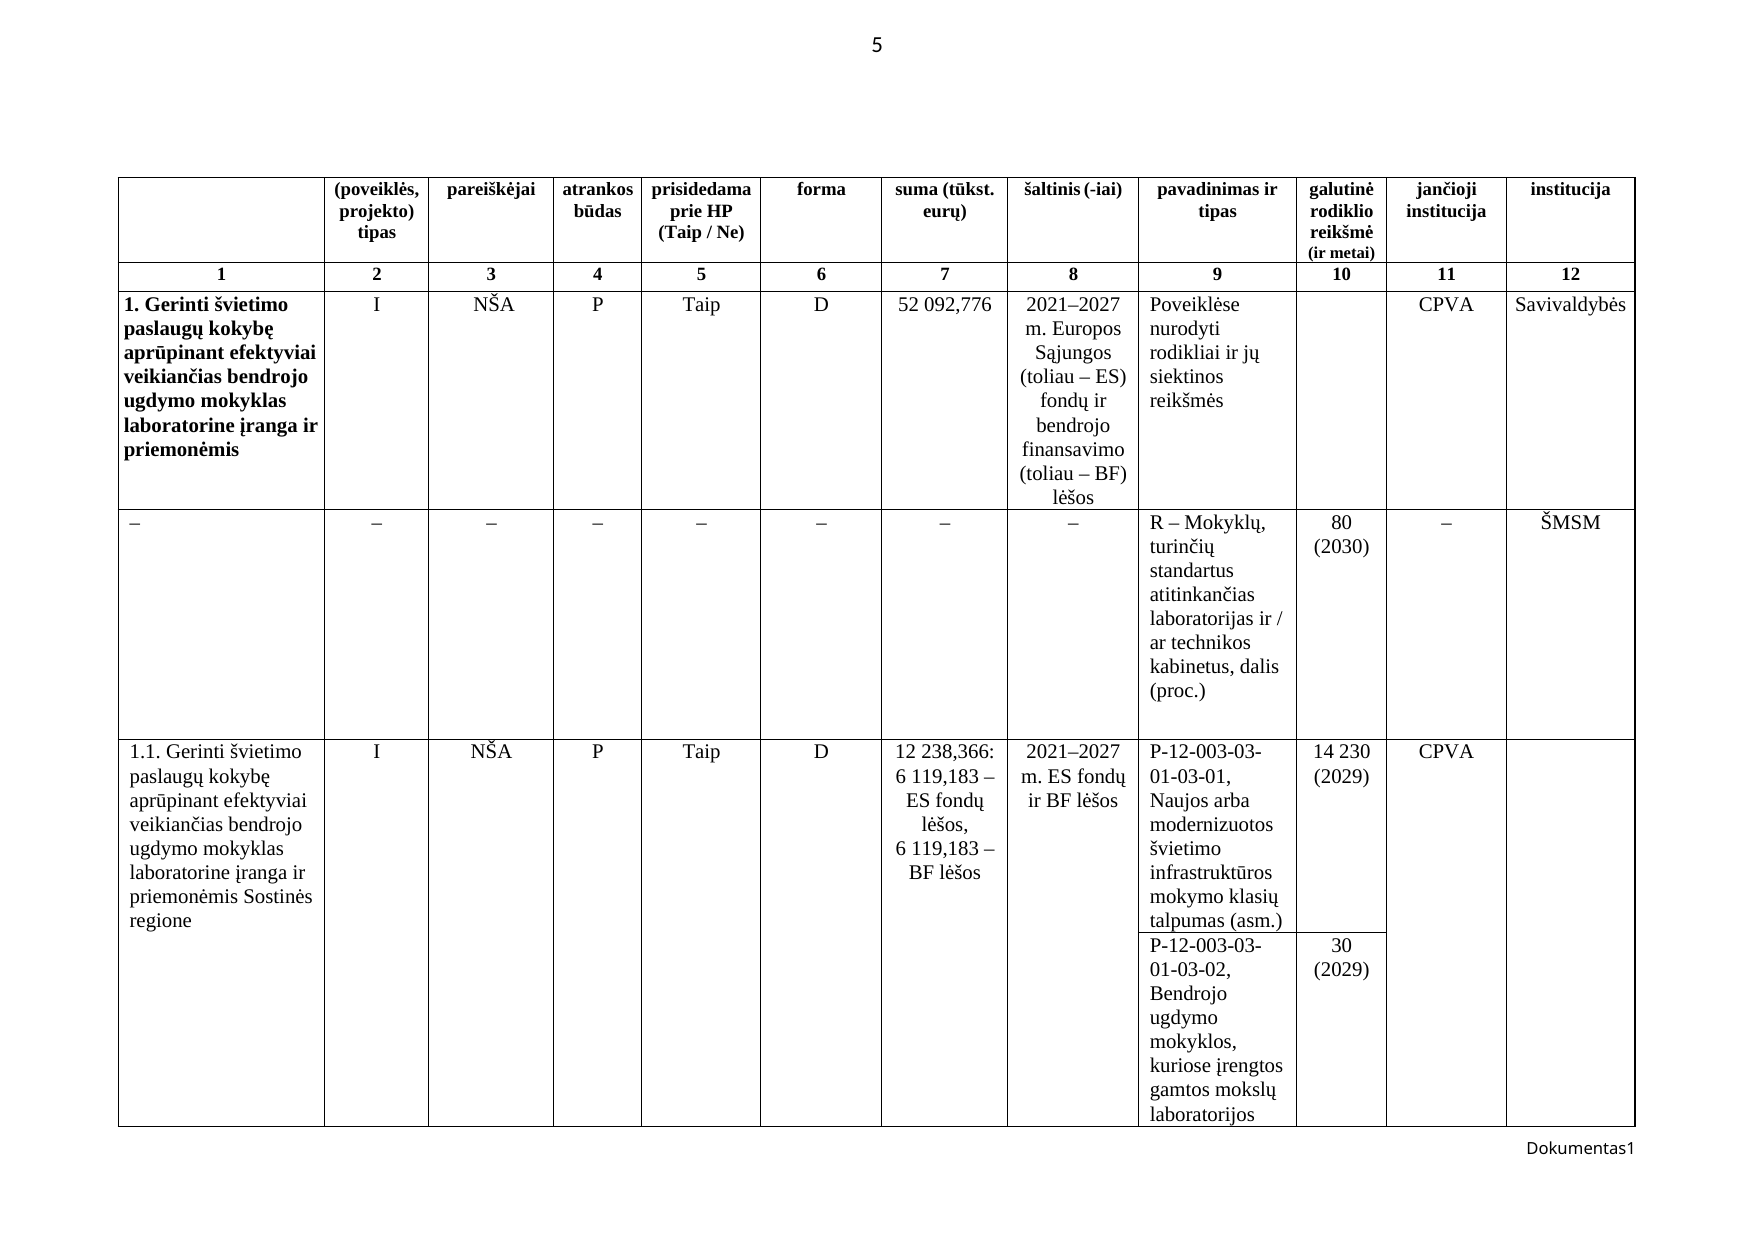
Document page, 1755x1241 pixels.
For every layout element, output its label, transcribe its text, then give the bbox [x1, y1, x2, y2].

table_cell – [1387, 510, 1506, 738]
table_cell 6 [761, 263, 881, 291]
table_cell 1 [119, 263, 324, 291]
table_cell ŠMSM [1507, 510, 1634, 738]
table_cell NŠA [429, 292, 553, 509]
table_cell R – Mokyklų, turinčių standartus atitinkančias laboratorijas ir / ar technikos kabinetus, dalis (proc.) [1139, 510, 1296, 738]
table_cell CPVA [1387, 292, 1506, 509]
table_cell – [119, 510, 324, 738]
table_cell 30 (2029) [1297, 933, 1386, 1126]
table_cell – [554, 510, 641, 738]
table_header institucija [1507, 178, 1634, 262]
table_cell – [882, 510, 1007, 738]
table_header suma (tūkst. eurų) [882, 178, 1007, 262]
table_cell I [325, 740, 428, 1126]
table_cell D [761, 292, 881, 509]
table_cell 1. Gerinti švietimo paslaugų kokybę aprūpinant efektyviai veikiančias bendrojo ugdymo mokyklas laboratorine įranga ir priemonėmis [119, 292, 324, 509]
table_cell P [554, 292, 641, 509]
table_header jančioji institucija [1387, 178, 1506, 262]
table_header šaltinis (-iai) [1008, 178, 1138, 262]
table_cell 2021–2027 m. ES fondų ir BF lėšos [1008, 740, 1138, 1126]
table_cell 14 230 (2029) [1297, 740, 1386, 932]
table_cell Taip [642, 292, 760, 509]
table_cell Taip [642, 740, 760, 1126]
table_cell 3 [429, 263, 553, 291]
table_header pareiškėjai [429, 178, 553, 262]
table_cell – [325, 510, 428, 738]
table_cell – [429, 510, 553, 738]
table_cell Poveiklėse nurodyti rodikliai ir jų siektinos reikšmės [1139, 292, 1296, 509]
table_cell – [761, 510, 881, 738]
table_cell 2 [325, 263, 428, 291]
table_header [119, 178, 324, 262]
table_cell 80 (2030) [1297, 510, 1386, 738]
table_cell I [325, 292, 428, 509]
table_cell 12 238,366: 6 119,183 – ES fondų lėšos, 6 119,183 – BF lėšos [882, 740, 1007, 1126]
table_cell P-12-003-03-01-03-02, Bendrojo ugdymo mokyklos, kuriose įrengtos gamtos mokslų laboratorijos [1139, 933, 1296, 1126]
table_cell 4 [554, 263, 641, 291]
table_cell 2021–2027 m. Europos Sąjungos (toliau – ES) fondų ir bendrojo finansavimo (toliau – BF) lėšos [1008, 292, 1138, 509]
table_cell 10 [1297, 263, 1386, 291]
table_cell 52 092,776 [882, 292, 1007, 509]
table_cell 5 [642, 263, 760, 291]
table_cell 8 [1008, 263, 1138, 291]
table_cell 1.1. Gerinti švietimo paslaugų kokybę aprūpinant efektyviai veikiančias bendrojo ugdymo mokyklas laboratorine įranga ir priemonėmis Sostinės regione [119, 740, 324, 1126]
table_cell CPVA [1387, 740, 1506, 1126]
table_cell Savivaldybės [1507, 292, 1634, 509]
table_cell NŠA [429, 740, 553, 1126]
table_header atrankos būdas [554, 178, 641, 262]
table_cell 9 [1139, 263, 1296, 291]
table_cell – [642, 510, 760, 738]
table_header (poveiklės, projekto) tipas [325, 178, 428, 262]
table_cell P-12-003-03-01-03-01, Naujos arba modernizuotos švietimo infrastruktūros mokymo klasių talpumas (asm.) [1139, 740, 1296, 932]
table_cell P [554, 740, 641, 1126]
table_cell [1507, 740, 1634, 1126]
table_cell 11 [1387, 263, 1506, 291]
table_cell – [1008, 510, 1138, 738]
table_header pavadinimas ir tipas [1139, 178, 1296, 262]
table_cell 12 [1507, 263, 1634, 291]
table_cell 7 [882, 263, 1007, 291]
table_cell D [761, 740, 881, 1126]
table_header forma [761, 178, 881, 262]
table_header prisidedama prie HP (Taip / Ne) [642, 178, 760, 262]
table_cell [1297, 292, 1386, 509]
table_header galutinė rodiklio reikšmė (ir metai) [1297, 178, 1386, 262]
